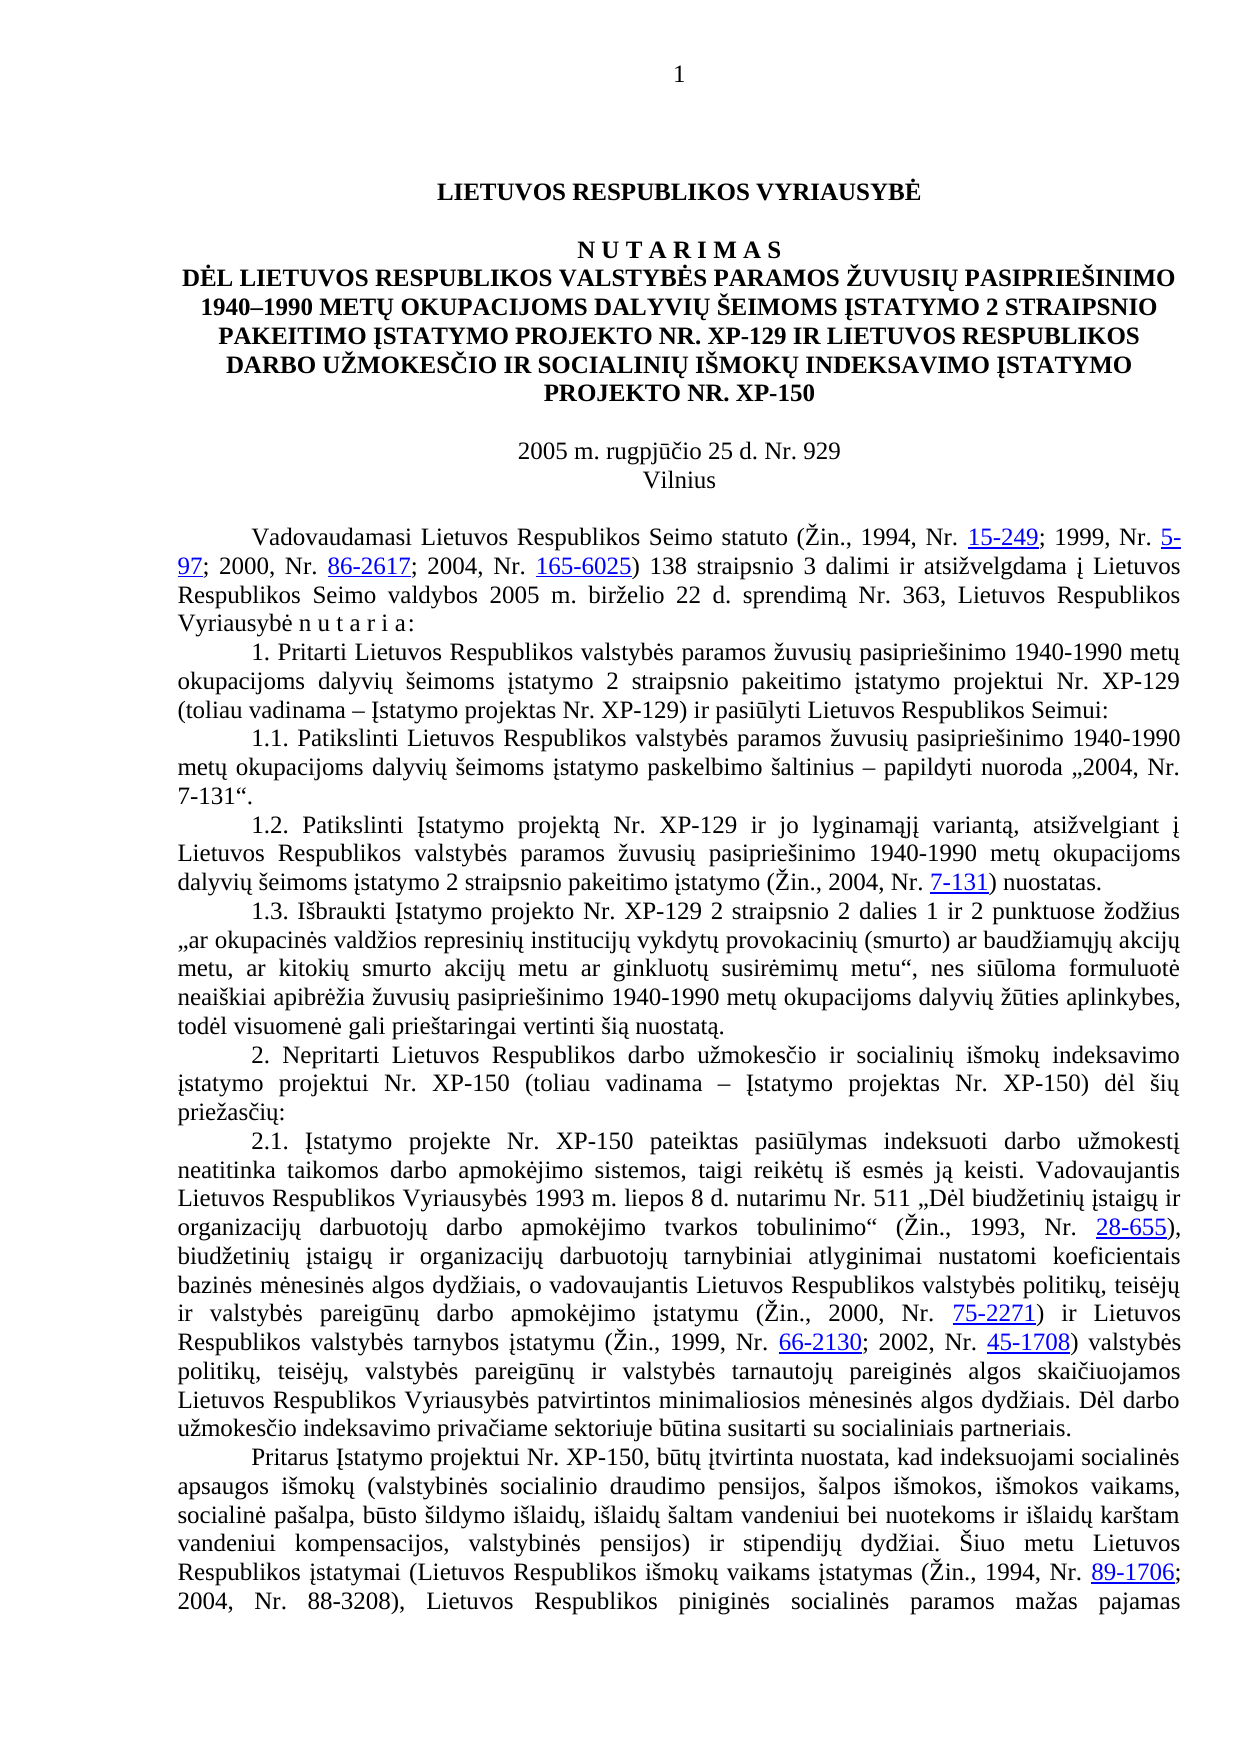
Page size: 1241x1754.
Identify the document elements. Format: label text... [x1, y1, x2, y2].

text 1.3. Išbraukti Įstatymo projekto Nr. XP-129 2 straipsnio 2 dalies 1 ir 2 punktuose žodžius „ar okupacinės valdžios represinių institucijų vykdytų provokacinių (smurto) ar baudžiamųjų akcijų metu, ar kitokių smurto akcijų metu ar ginkluotų susirėmimų metu“, nes siūloma formuluotė neaiškiai apibrėžia žuvusių pasipriešinimo 1940-1990 metų okupacijoms dalyvių žūties aplinkybes, todėl visuomenė gali prieštaringai vertinti šią nuostatą. [177, 896, 1181, 1040]
text 1.1. Patikslinti Lietuvos Respublikos valstybės paramos žuvusių pasipriešinimo 1940-1990 metų okupacijoms dalyvių šeimoms įstatymo paskelbimo šaltinius – papildyti nuoroda „2004, Nr. 7-131“. [177, 723, 1181, 810]
text LIETUVOS RESPUBLIKOS VYRIAUSYBĖ [177, 177, 1181, 206]
text Pritarus Įstatymo projektui Nr. XP-150, būtų įtvirtinta nuostata, kad indeksuojami socialinės apsaugos išmokų (valstybinės socialinio draudimo pensijos, šalpos išmokos, išmokos vaikams, socialinė pašalpa, būsto šildymo išlaidų, išlaidų šaltam vandeniui bei nuotekoms ir išlaidų karštam vandeniui kompensacijos, valstybinės pensijos) ir stipendijų dydžiai. Šiuo metu Lietuvos Respublikos įstatymai (Lietuvos Respublikos išmokų vaikams įstatymas (Žin., 1994, Nr. 89-1706; 2004, Nr. 88-3208), Lietuvos Respublikos piniginės socialinės paramos mažas pajamas [177, 1442, 1181, 1615]
text DĖL LIETUVOS RESPUBLIKOS VALSTYBĖS PARAMOS ŽUVUSIŲ PASIPRIEŠINIMO 1940–1990 METŲ OKUPACIJOMS DALYVIŲ ŠEIMOMS ĮSTATYMO 2 STRAIPSNIO PAKEITIMO ĮSTATYMO PROJEKTO NR. XP-129 IR LIETUVOS RESPUBLIKOS DARBO UŽMOKESČIO IR SOCIALINIŲ IŠMOKŲ INDEKSAVIMO ĮSTATYMO PROJEKTO NR. XP-150 [177, 263, 1181, 407]
text N U T A R I M A S [177, 235, 1181, 263]
text 2. Nepritarti Lietuvos Respublikos darbo užmokesčio ir socialinių išmokų indeksavimo įstatymo projektui Nr. XP-150 (toliau vadinama – Įstatymo projektas Nr. XP-150) dėl šių priežasčių: [177, 1040, 1181, 1126]
text 2.1. Įstatymo projekte Nr. XP-150 pateiktas pasiūlymas indeksuoti darbo užmokestį neatitinka taikomos darbo apmokėjimo sistemos, taigi reikėtų iš esmės ją keisti. Vadovaujantis Lietuvos Respublikos Vyriausybės 1993 m. liepos 8 d. nutarimu Nr. 511 „Dėl biudžetinių įstaigų ir organizacijų darbuotojų darbo apmokėjimo tvarkos tobulinimo“ (Žin., 1993, Nr. 28-655), biudžetinių įstaigų ir organizacijų darbuotojų tarnybiniai atlyginimai nustatomi koeficientais bazinės mėnesinės algos dydžiais, o vadovaujantis Lietuvos Respublikos valstybės politikų, teisėjų ir valstybės pareigūnų darbo apmokėjimo įstatymu (Žin., 2000, Nr. 75-2271) ir Lietuvos Respublikos valstybės tarnybos įstatymu (Žin., 1999, Nr. 66-2130; 2002, Nr. 45-1708) valstybės politikų, teisėjų, valstybės pareigūnų ir valstybės tarnautojų pareiginės algos skaičiuojamos Lietuvos Respublikos Vyriausybės patvirtintos minimaliosios mėnesinės algos dydžiais. Dėl darbo užmokesčio indeksavimo privačiame sektoriuje būtina susitarti su socialiniais partneriais. [177, 1126, 1181, 1442]
text 1.2. Patikslinti Įstatymo projektą Nr. XP-129 ir jo lyginamąjį variantą, atsižvelgiant į Lietuvos Respublikos valstybės paramos žuvusių pasipriešinimo 1940-1990 metų okupacijoms dalyvių šeimoms įstatymo 2 straipsnio pakeitimo įstatymo (Žin., 2004, Nr. 7-131) nuostatas. [177, 810, 1181, 896]
text Vadovaudamasi Lietuvos Respublikos Seimo statuto (Žin., 1994, Nr. 15-249; 1999, Nr. 5-97; 2000, Nr. 86-2617; 2004, Nr. 165-6025) 138 straipsnio 3 dalimi ir atsižvelgdama į Lietuvos Respublikos Seimo valdybos 2005 m. birželio 22 d. sprendimą Nr. 363, Lietuvos Respublikos Vyriausybė nutaria: [177, 522, 1181, 637]
text 1. Pritarti Lietuvos Respublikos valstybės paramos žuvusių pasipriešinimo 1940-1990 metų okupacijoms dalyvių šeimoms įstatymo 2 straipsnio pakeitimo įstatymo projektui Nr. XP-129 (toliau vadinama – Įstatymo projektas Nr. XP-129) ir pasiūlyti Lietuvos Respublikos Seimui: [177, 637, 1181, 723]
text Vilnius [177, 465, 1181, 493]
text 2005 m. rugpjūčio 25 d. Nr. 929 [177, 436, 1181, 465]
